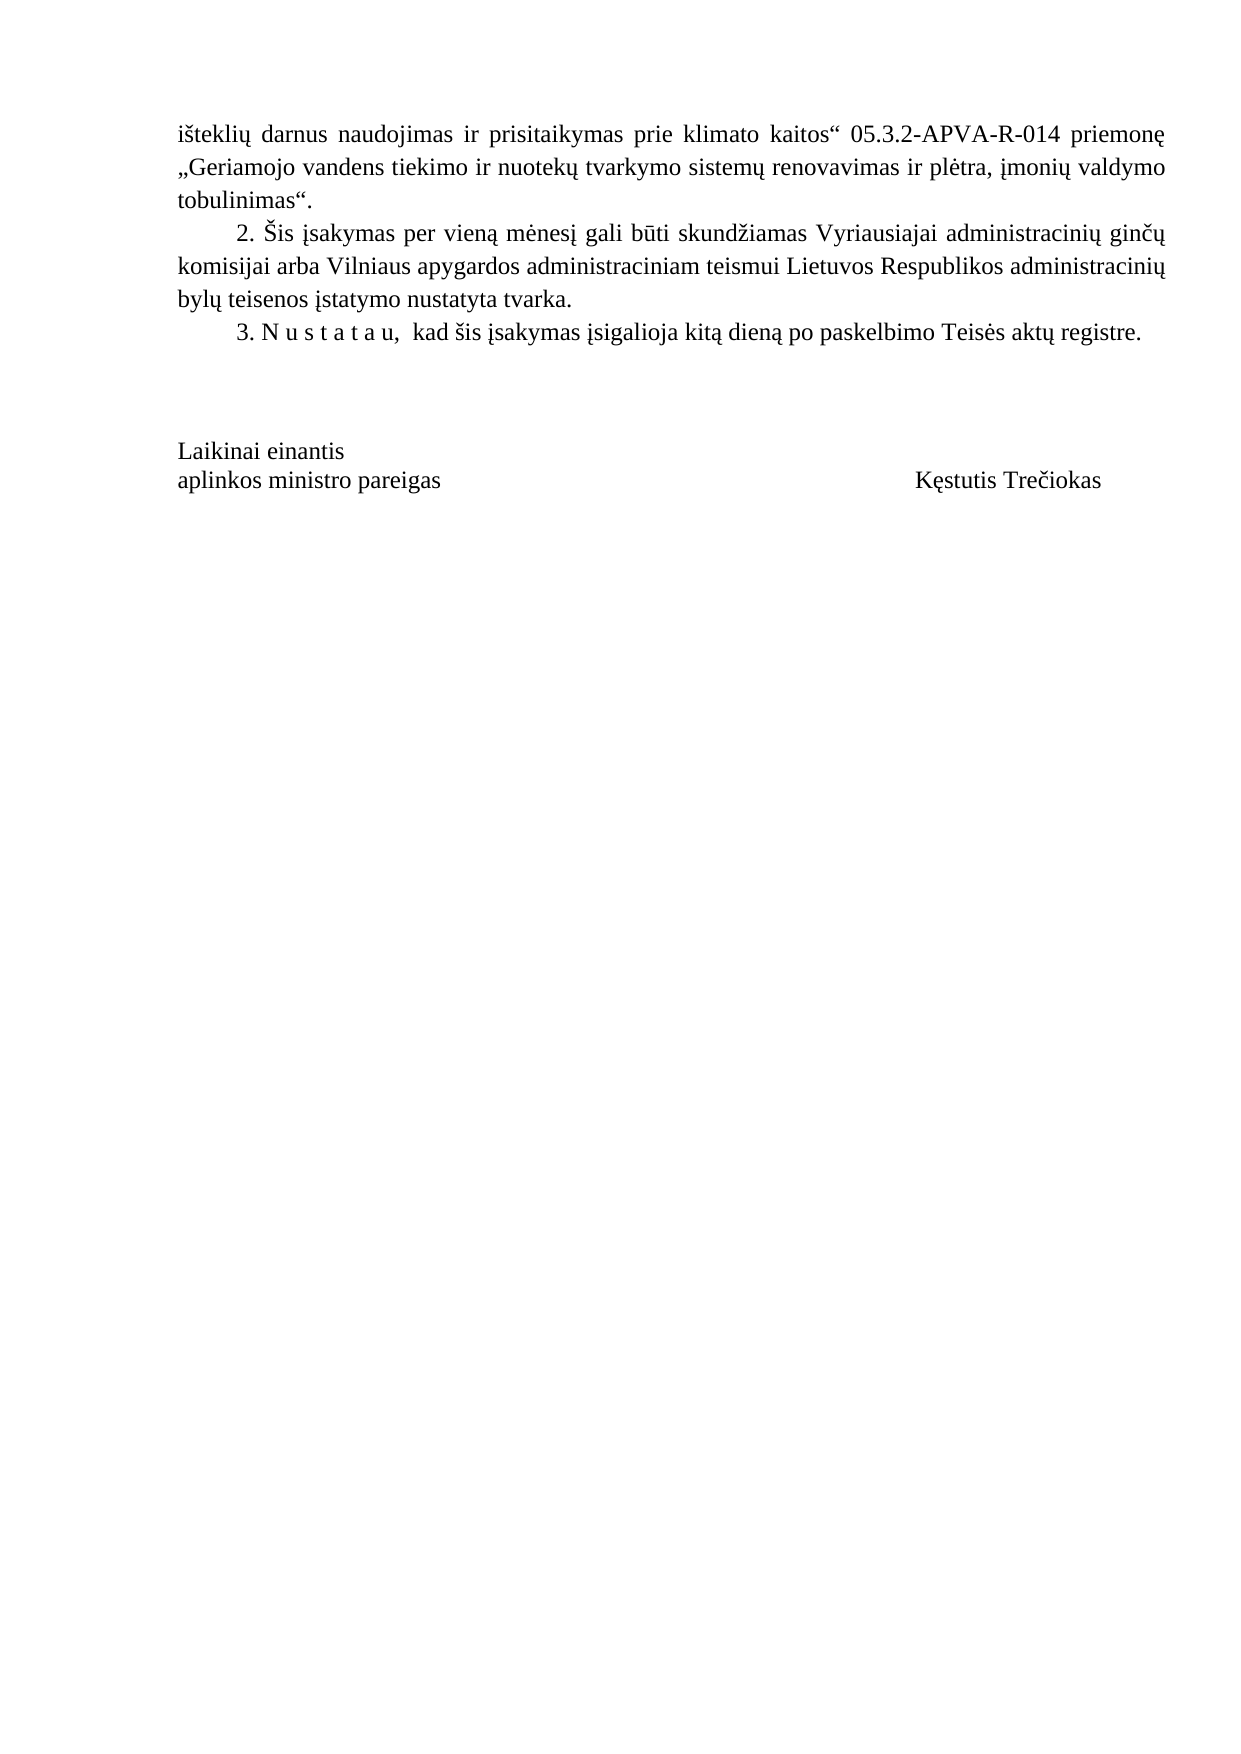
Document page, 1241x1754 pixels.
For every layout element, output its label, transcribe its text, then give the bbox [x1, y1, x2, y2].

text 2. Šis įsakymas per vieną mėnesį gali būti skundžiamas Vyriausiajai administracinių ginčų komisijai arba Vilniaus apygardos administraciniam teismui Lietuvos Respublikos administracinių bylų teisenos įstatymo nustatyta tvarka. [177, 218, 1166, 313]
text išteklių darnus naudojimas ir prisitaikymas prie klimato kaitos“ 05.3.2-APVA-R-014 priemonę „Geriamojo vandens tiekimo ir nuotekų tvarkymo sistemų renovavimas ir plėtra, įmonių valdymo tobulinimas“. [177, 119, 1166, 214]
text Laikinai einantis [177, 436, 1166, 465]
text 3. N u s t a t a u, kad šis įsakymas įsigalioja kitą dieną po paskelbimo Teisės aktų registre. [177, 317, 1166, 346]
text aplinkos ministro pareigas Kęstutis Trečiokas [177, 465, 1166, 494]
